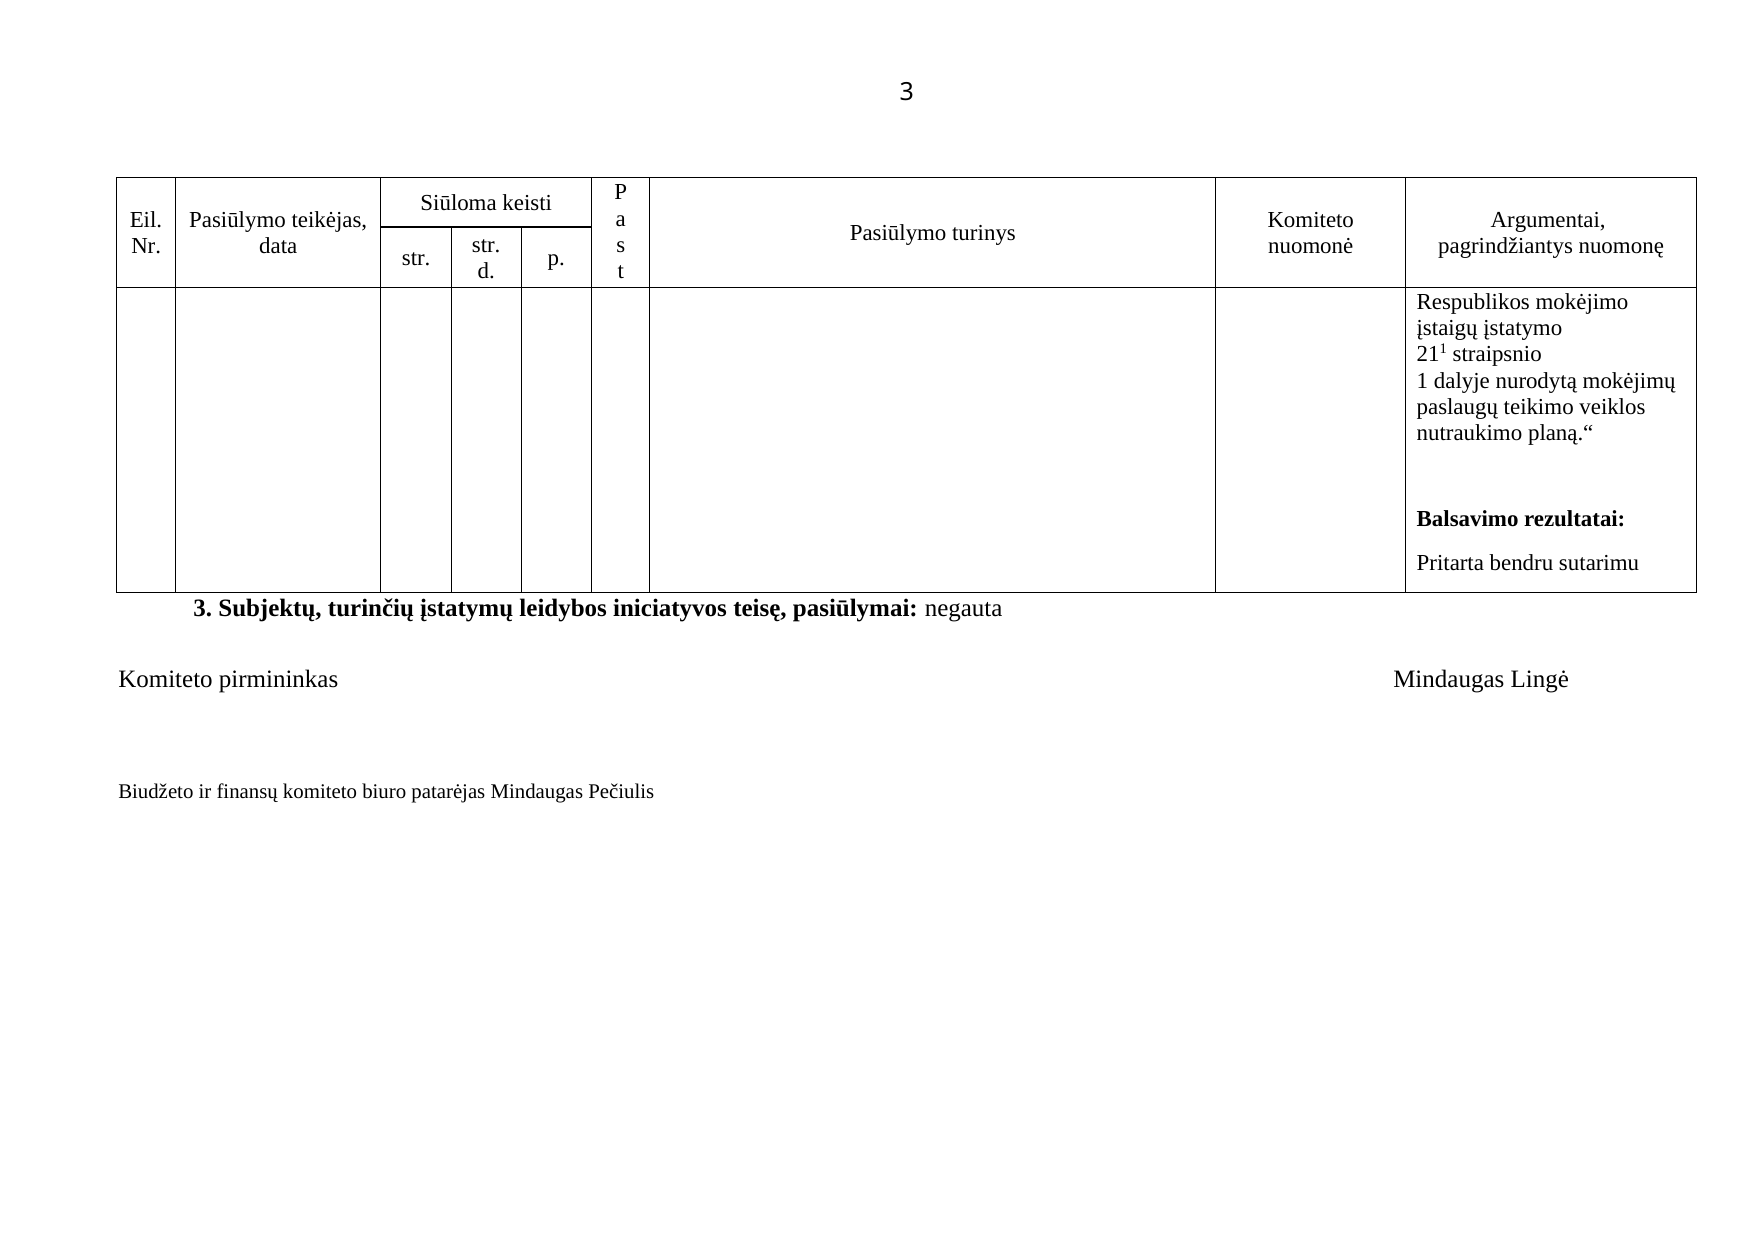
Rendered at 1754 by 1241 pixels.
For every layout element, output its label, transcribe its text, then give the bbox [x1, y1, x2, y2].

table_cell [381, 288, 451, 592]
subtitle 3. Subjektų, turinčių įstatymų leidybos iniciatyvos teisę, pasiūlymai: negauta [118, 593, 1695, 621]
table_cell str. [381, 228, 451, 287]
table_header Pasiūlymo turinys [650, 178, 1215, 287]
table_cell [1216, 288, 1405, 592]
table_cell [176, 288, 380, 592]
text Biudžeto ir finansų komiteto biuro patarėjas Mindaugas Pečiulis [118, 779, 1695, 803]
table_cell Respublikos mokėjimo įstaigų įstatymo 211 straipsnio 1 dalyje nurodytą mokėjimų paslaugų teikimo veiklos nutraukimo planą.“ Balsavimo rezultatai: Pritarta bendru sutarimu [1406, 288, 1696, 592]
table_cell [592, 288, 649, 592]
table_header Komiteto nuomonė [1216, 178, 1405, 287]
table_header Eil. Nr. [117, 178, 175, 287]
text Komiteto pirmininkas Mindaugas Lingė [118, 664, 1695, 693]
table_cell p. [522, 228, 591, 287]
table_cell str. d. [452, 228, 521, 287]
table_cell [650, 288, 1215, 592]
table_header Pasiūlymo teikėjas, data [176, 178, 380, 287]
table_header Siūloma keisti [381, 178, 591, 226]
table_header Pastabos [592, 178, 649, 287]
table_header Argumentai, pagrindžiantys nuomonę [1406, 178, 1696, 287]
table_cell [117, 288, 175, 592]
table_cell [452, 288, 521, 592]
table_cell [522, 288, 591, 592]
